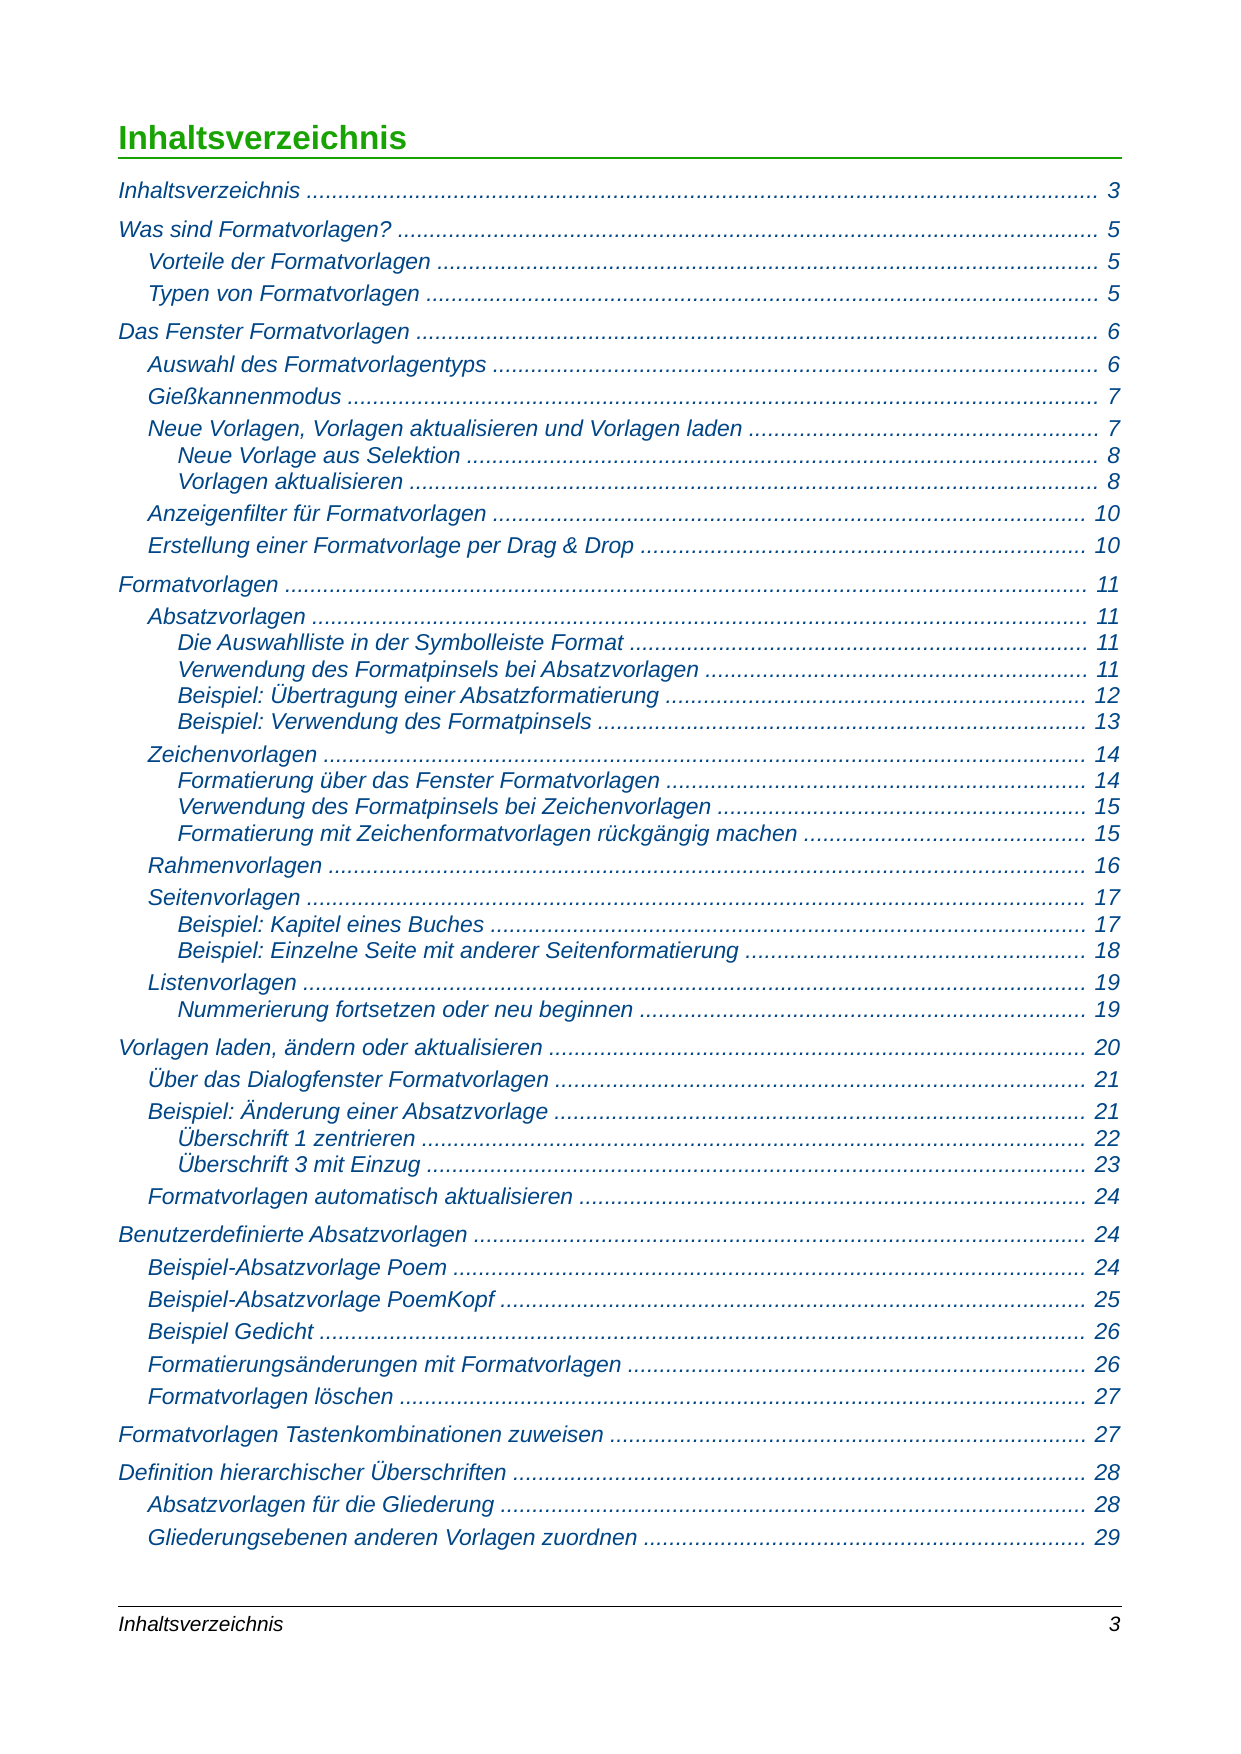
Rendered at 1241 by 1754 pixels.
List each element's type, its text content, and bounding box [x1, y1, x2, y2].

text Absatzvorlagen 11 [148, 603, 1122, 629]
text Das Fenster Formatvorlagen 6 [118, 318, 1122, 345]
text Verwendung des Formatpinsels bei Absatzvorlagen 11 [177, 656, 1122, 682]
text Inhaltsverzeichnis 3 [118, 177, 1122, 204]
text Seitenvorlagen 17 [148, 884, 1122, 911]
text Erstellung einer Formatvorlage per Drag & Drop 10 [148, 532, 1122, 559]
text Beispiel Gedicht 26 [148, 1318, 1122, 1345]
text Formatierung mit Zeichenformatvorlagen rückgängig machen 15 [177, 820, 1122, 846]
text Auswahl des Formatvorlagentyps 6 [148, 351, 1122, 377]
text Vorlagen aktualisieren 8 [177, 468, 1122, 494]
text Vorteile der Formatvorlagen 5 [148, 248, 1122, 274]
text Absatzvorlagen für die Gliederung 28 [148, 1491, 1122, 1518]
text Beispiel: Kapitel eines Buches 17 [177, 911, 1122, 937]
text Überschrift 1 zentrieren 22 [177, 1125, 1122, 1151]
text Die Auswahlliste in der Symbolleiste Format 11 [177, 629, 1122, 656]
text Definition hierarchischer Überschriften 28 [118, 1459, 1122, 1486]
text Formatvorlagen löschen 27 [148, 1383, 1122, 1409]
text Zeichenvorlagen 14 [148, 741, 1122, 767]
text Neue Vorlagen, Vorlagen aktualisieren und Vorlagen laden 7 [148, 415, 1122, 442]
text Beispiel-Absatzvorlage Poem 24 [148, 1254, 1122, 1280]
subtitle Inhaltsverzeichnis [118, 118, 1122, 157]
text Formatierung über das Fenster Formatvorlagen 14 [177, 767, 1122, 793]
text Was sind Formatvorlagen? 5 [118, 216, 1122, 242]
text Vorlagen laden, ändern oder aktualisieren 20 [118, 1034, 1122, 1060]
text Über das Dialogfenster Formatvorlagen 21 [148, 1066, 1122, 1092]
text Formatvorlagen Tastenkombinationen zuweisen 27 [118, 1421, 1122, 1447]
text Formatvorlagen automatisch aktualisieren 24 [148, 1183, 1122, 1210]
text Formatierungsänderungen mit Formatvorlagen 26 [148, 1351, 1122, 1377]
text Beispiel: Übertragung einer Absatzformatierung 12 [177, 682, 1122, 708]
text Formatvorlagen 11 [118, 571, 1122, 597]
text Beispiel: Verwendung des Formatpinsels 13 [177, 708, 1122, 735]
text Rahmenvorlagen 16 [148, 852, 1122, 878]
text Nummerierung fortsetzen oder neu beginnen 19 [177, 996, 1122, 1022]
text Beispiel: Einzelne Seite mit anderer Seitenformatierung 18 [177, 937, 1122, 963]
text Gliederungsebenen anderen Vorlagen zuordnen 29 [148, 1524, 1122, 1550]
text Listenvorlagen 19 [148, 969, 1122, 996]
text Gießkannenmodus 7 [148, 383, 1122, 409]
text Verwendung des Formatpinsels bei Zeichenvorlagen 15 [177, 793, 1122, 820]
text Typen von Formatvorlagen 5 [148, 280, 1122, 307]
text Neue Vorlage aus Selektion 8 [177, 442, 1122, 468]
text Beispiel: Änderung einer Absatzvorlage 21 [148, 1098, 1122, 1125]
text Benutzerdefinierte Absatzvorlagen 24 [118, 1221, 1122, 1248]
text Anzeigenfilter für Formatvorlagen 10 [148, 500, 1122, 527]
text Überschrift 3 mit Einzug 23 [177, 1151, 1122, 1177]
text Beispiel-Absatzvorlage PoemKopf 25 [148, 1286, 1122, 1312]
